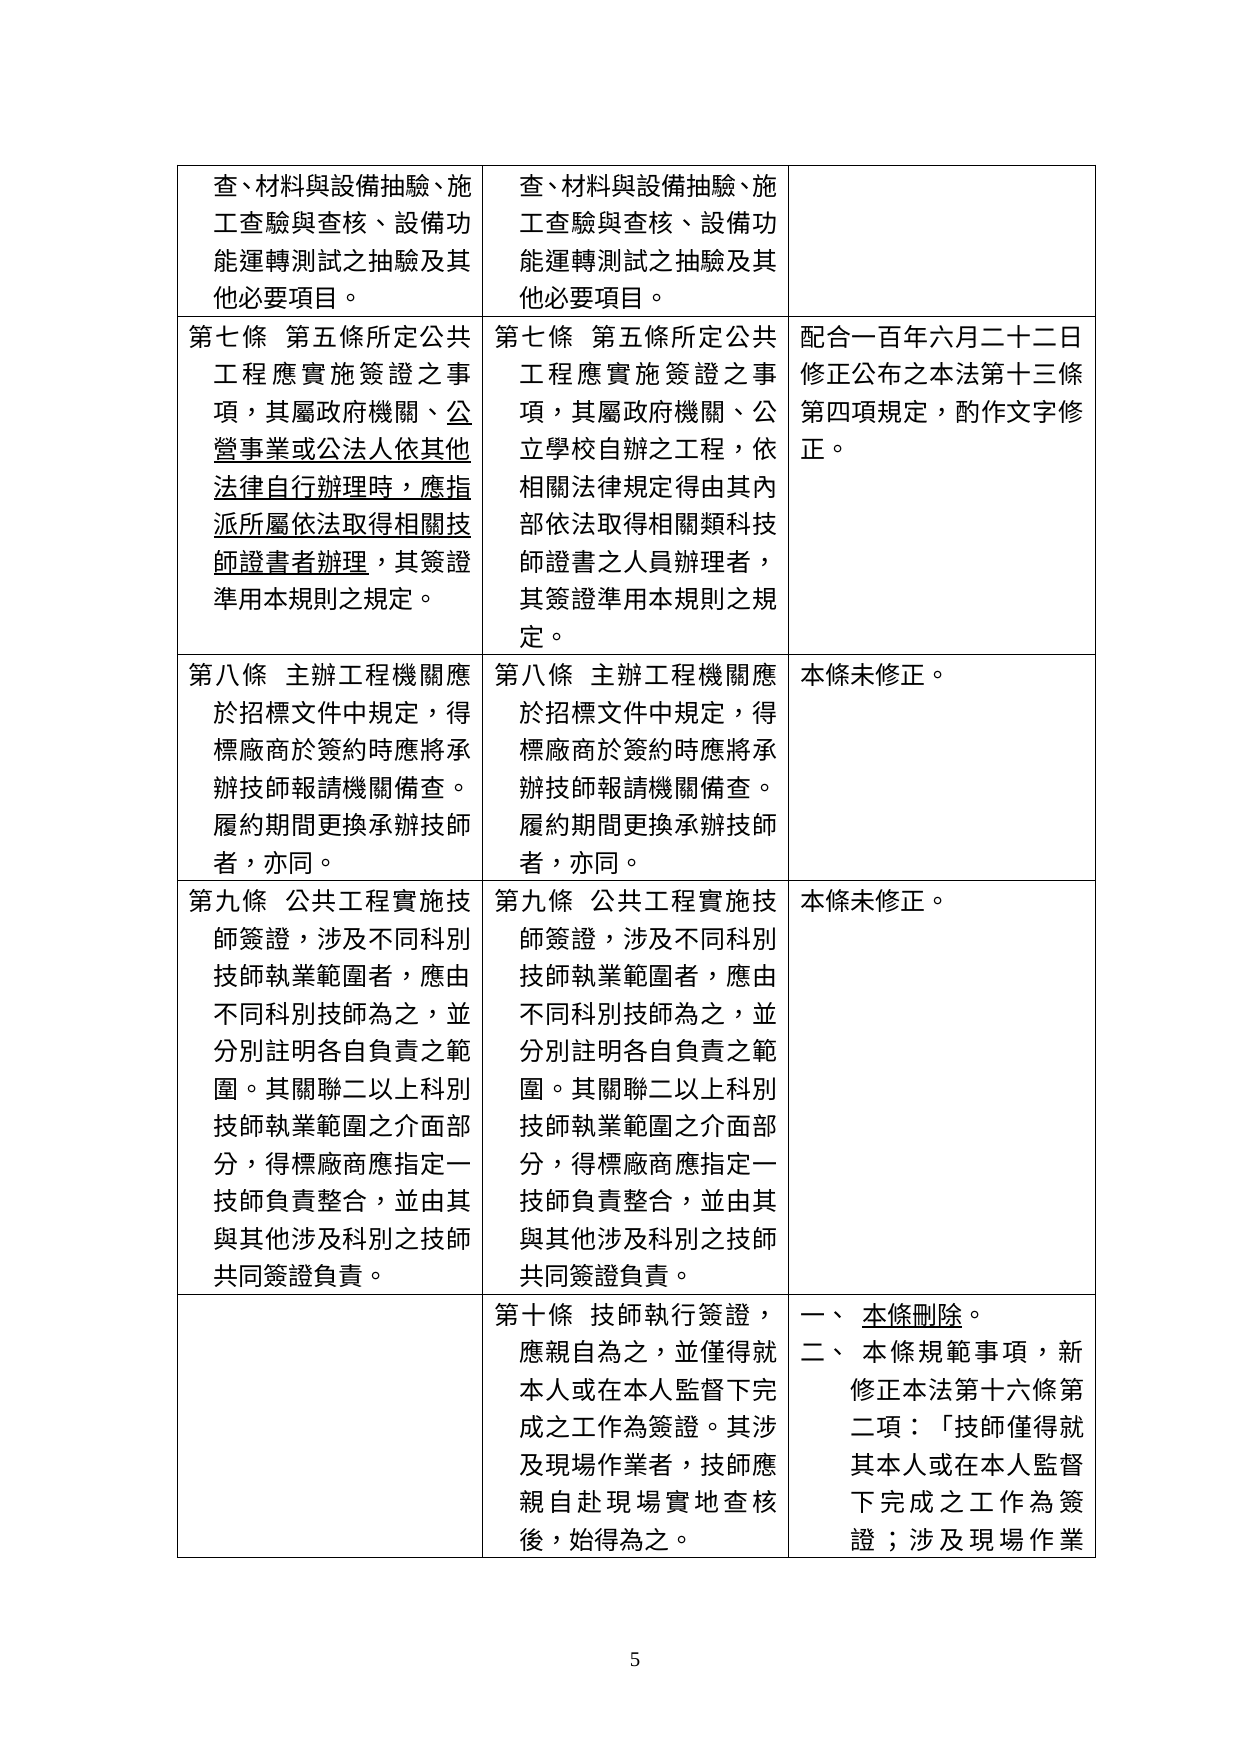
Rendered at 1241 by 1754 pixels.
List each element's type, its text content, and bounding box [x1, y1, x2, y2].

table_cell 配合一百年六月二十二日修正公布之本法第十三條第四項規定，酌作文字修正。 [789, 317, 1095, 654]
table_cell 查、材料與設備抽驗、施工查驗與查核、設備功能運轉測試之抽驗及其他必要項目。 [483, 166, 788, 316]
table_cell 查、材料與設備抽驗、施工查驗與查核、設備功能運轉測試之抽驗及其他必要項目。 [178, 166, 482, 316]
table_cell 第七條 第五條所定公共工程應實施簽證之事項，其屬政府機關、公營事業或公法人依其他法律自行辦理時，應指派所屬依法取得相關技師證書者辦理，其簽證準用本規則之規定。 [178, 317, 482, 654]
table_cell 第九條 公共工程實施技師簽證，涉及不同科別技師執業範圍者，應由不同科別技師為之，並分別註明各自負責之範圍。其關聯二以上科別技師執業範圍之介面部分，得標廠商應指定一技師負責整合，並由其與其他涉及科別之技師共同簽證負責。 [178, 881, 482, 1294]
table_cell 第九條 公共工程實施技師簽證，涉及不同科別技師執業範圍者，應由不同科別技師為之，並分別註明各自負責之範圍。其關聯二以上科別技師執業範圍之介面部分，得標廠商應指定一技師負責整合，並由其與其他涉及科別之技師共同簽證負責。 [483, 881, 788, 1294]
table_cell 第十條 技師執行簽證，應親自為之，並僅得就本人或在本人監督下完成之工作為簽證。其涉及現場作業者，技師應親自赴現場實地查核後，始得為之。 [483, 1295, 788, 1557]
table_cell 第八條 主辦工程機關應於招標文件中規定，得標廠商於簽約時應將承辦技師報請機關備查。履約期間更換承辦技師者，亦同。 [483, 655, 788, 880]
table_cell [178, 1295, 482, 1557]
table_cell 本條刪除。 本條規範事項，新修正本法第十六條第二項：「技師僅得就其本人或在本人監督下完成之工作為簽證；涉及現場作業 [789, 1295, 1095, 1557]
table_cell 第七條 第五條所定公共工程應實施簽證之事項，其屬政府機關、公立學校自辦之工程，依相關法律規定得由其內部依法取得相關類科技師證書之人員辦理者，其簽證準用本規則之規定。 [483, 317, 788, 654]
table_cell [789, 166, 1095, 316]
table_cell 本條未修正。 [789, 655, 1095, 880]
table_cell 第八條 主辦工程機關應於招標文件中規定，得標廠商於簽約時應將承辦技師報請機關備查。履約期間更換承辦技師者，亦同。 [178, 655, 482, 880]
table_cell 本條未修正。 [789, 881, 1095, 1294]
